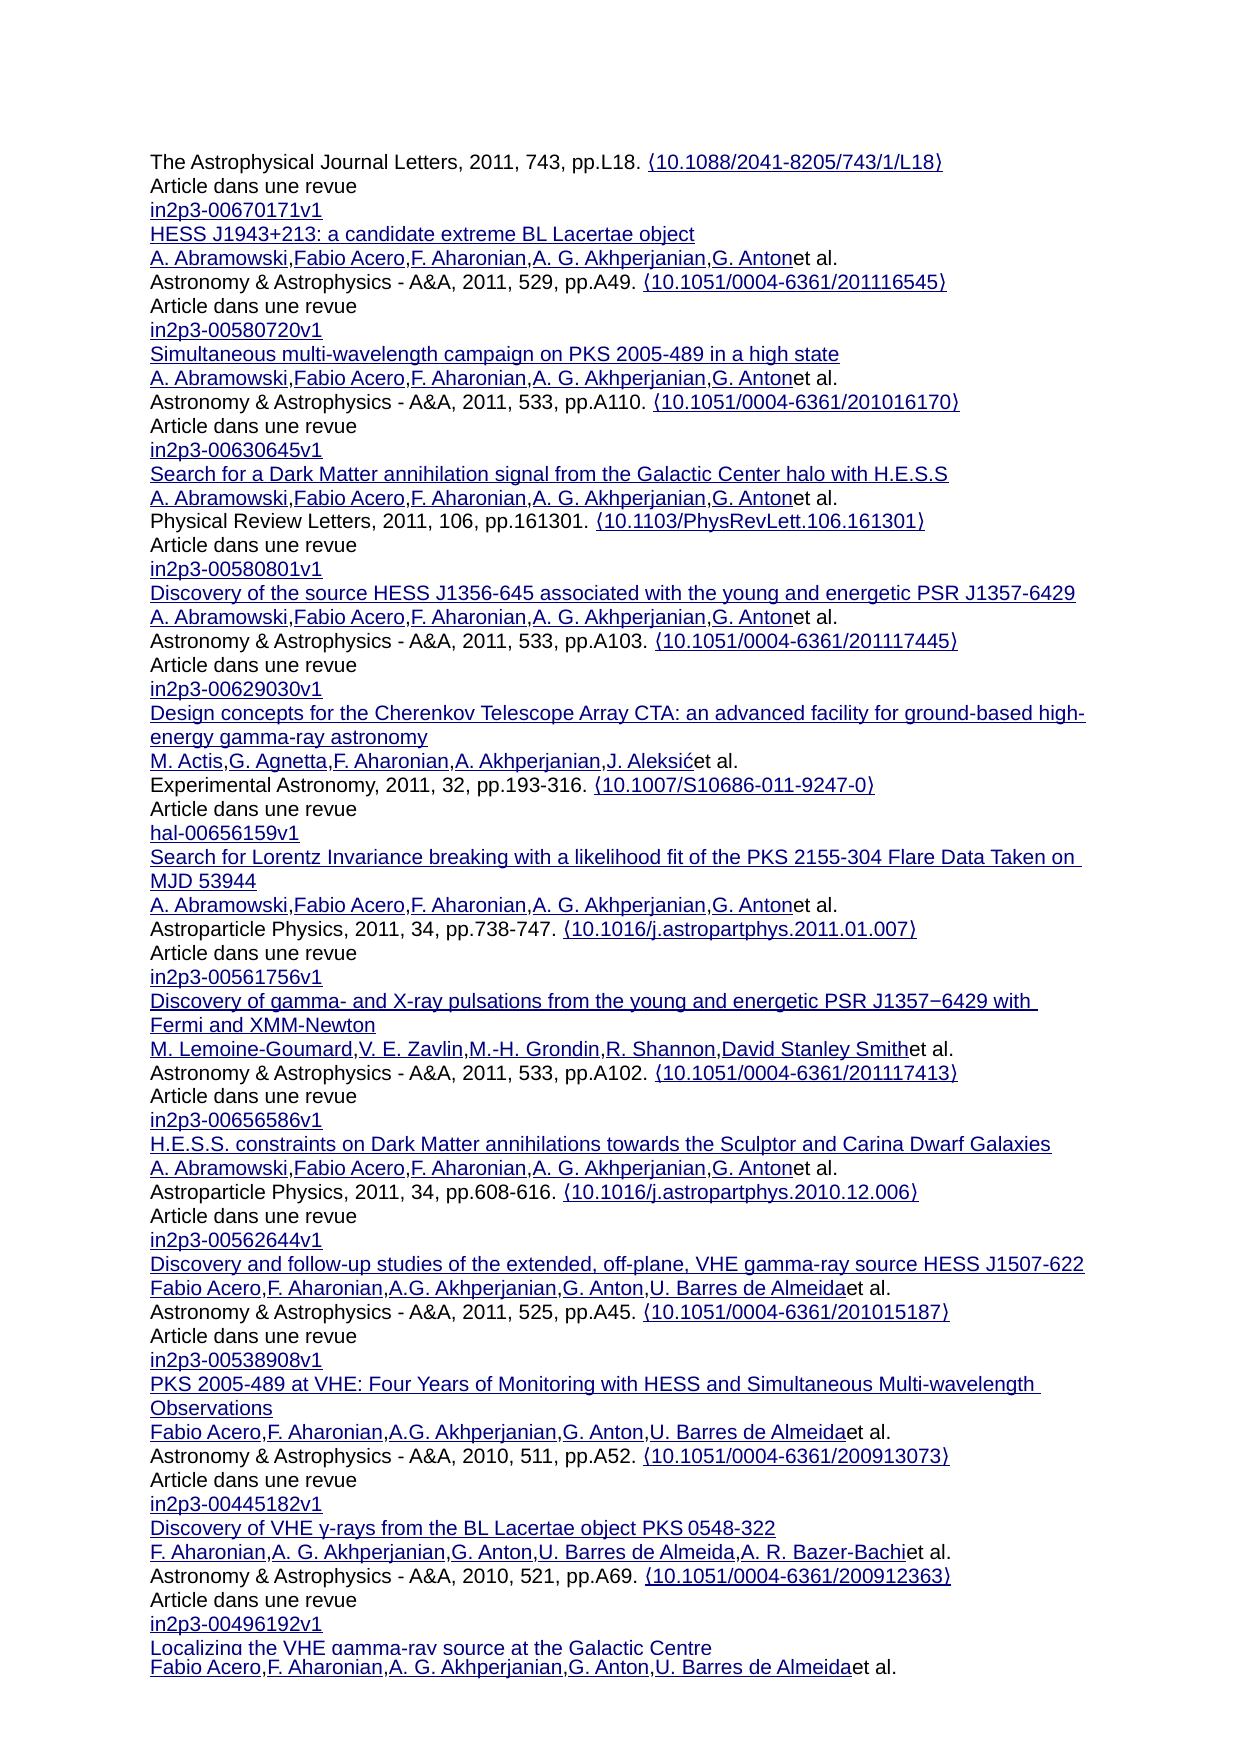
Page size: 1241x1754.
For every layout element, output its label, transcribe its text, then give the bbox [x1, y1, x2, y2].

table_cell Discovery of VHE γ-rays from the BL Lacertae object PKS 0548-322 F. Aharonian,A. G. Akhperjanian,G. Anton,U. Barres de Almeida,A. R. Bazer-Bachiet al. Astronomy & Astrophysics - A&A, 2010, 521, pp.A69. ⟨10.1051/0004-6361/200912363⟩ Article dans une revue in2p3-00496192v1 [150, 1516, 1090, 1635]
table_cell Simultaneous multi-wavelength campaign on PKS 2005-489 in a high state A. Abramowski,Fabio Acero,F. Aharonian,A. G. Akhperjanian,G. Antonet al. Astronomy & Astrophysics - A&A, 2011, 533, pp.A110. ⟨10.1051/0004-6361/201016170⟩ Article dans une revue in2p3-00630645v1 [150, 342, 1090, 461]
table_cell Discovery of the source HESS J1356-645 associated with the young and energetic PSR J1357-6429 A. Abramowski,Fabio Acero,F. Aharonian,A. G. Akhperjanian,G. Antonet al. Astronomy & Astrophysics - A&A, 2011, 533, pp.A103. ⟨10.1051/0004-6361/201117445⟩ Article dans une revue in2p3-00629030v1 [150, 581, 1090, 701]
table_cell The Astrophysical Journal Letters, 2011, 743, pp.L18. ⟨10.1088/2041-8205/743/1/L18⟩ Article dans une revue in2p3-00670171v1 [150, 150, 1090, 222]
table_cell Design concepts for the Cherenkov Telescope Array CTA: an advanced facility for ground-based high-energy gamma-ray astronomy M. Actis,G. Agnetta,F. Aharonian,A. Akhperjanian,J. Aleksićet al. Experimental Astronomy, 2011, 32, pp.193-316. ⟨10.1007/S10686-011-9247-0⟩ Article dans une revue hal-00656159v1 [150, 701, 1090, 845]
table_cell HESS J1943+213: a candidate extreme BL Lacertae object A. Abramowski,Fabio Acero,F. Aharonian,A. G. Akhperjanian,G. Antonet al. Astronomy & Astrophysics - A&A, 2011, 529, pp.A49. ⟨10.1051/0004-6361/201116545⟩ Article dans une revue in2p3-00580720v1 [150, 222, 1090, 342]
table_cell PKS 2005-489 at VHE: Four Years of Monitoring with HESS and Simultaneous Multi-wavelength Observations Fabio Acero,F. Aharonian,A.G. Akhperjanian,G. Anton,U. Barres de Almeidaet al. Astronomy & Astrophysics - A&A, 2010, 511, pp.A52. ⟨10.1051/0004-6361/200913073⟩ Article dans une revue in2p3-00445182v1 [150, 1372, 1090, 1516]
table_cell Localizing the VHE gamma-ray source at the Galactic Centre Fabio Acero,F. Aharonian,A. G. Akhperjanian,G. Anton,U. Barres de Almeidaet al. [150, 1635, 1090, 1679]
table_cell H.E.S.S. constraints on Dark Matter annihilations towards the Sculptor and Carina Dwarf Galaxies A. Abramowski,Fabio Acero,F. Aharonian,A. G. Akhperjanian,G. Antonet al. Astroparticle Physics, 2011, 34, pp.608-616. ⟨10.1016/j.astropartphys.2010.12.006⟩ Article dans une revue in2p3-00562644v1 [150, 1132, 1090, 1252]
table_cell Discovery and follow-up studies of the extended, off-plane, VHE gamma-ray source HESS J1507-622 Fabio Acero,F. Aharonian,A.G. Akhperjanian,G. Anton,U. Barres de Almeidaet al. Astronomy & Astrophysics - A&A, 2011, 525, pp.A45. ⟨10.1051/0004-6361/201015187⟩ Article dans une revue in2p3-00538908v1 [150, 1252, 1090, 1372]
table_cell Search for a Dark Matter annihilation signal from the Galactic Center halo with H.E.S.S A. Abramowski,Fabio Acero,F. Aharonian,A. G. Akhperjanian,G. Antonet al. Physical Review Letters, 2011, 106, pp.161301. ⟨10.1103/PhysRevLett.106.161301⟩ Article dans une revue in2p3-00580801v1 [150, 461, 1090, 581]
table_cell Search for Lorentz Invariance breaking with a likelihood fit of the PKS 2155-304 Flare Data Taken on MJD 53944 A. Abramowski,Fabio Acero,F. Aharonian,A. G. Akhperjanian,G. Antonet al. Astroparticle Physics, 2011, 34, pp.738-747. ⟨10.1016/j.astropartphys.2011.01.007⟩ Article dans une revue in2p3-00561756v1 [150, 845, 1090, 988]
table_cell Discovery of gamma- and X-ray pulsations from the young and energetic PSR J1357−6429 with Fermi and XMM-Newton M. Lemoine-Goumard,V. E. Zavlin,M.-H. Grondin,R. Shannon,David Stanley Smithet al. Astronomy & Astrophysics - A&A, 2011, 533, pp.A102. ⟨10.1051/0004-6361/201117413⟩ Article dans une revue in2p3-00656586v1 [150, 989, 1090, 1132]
